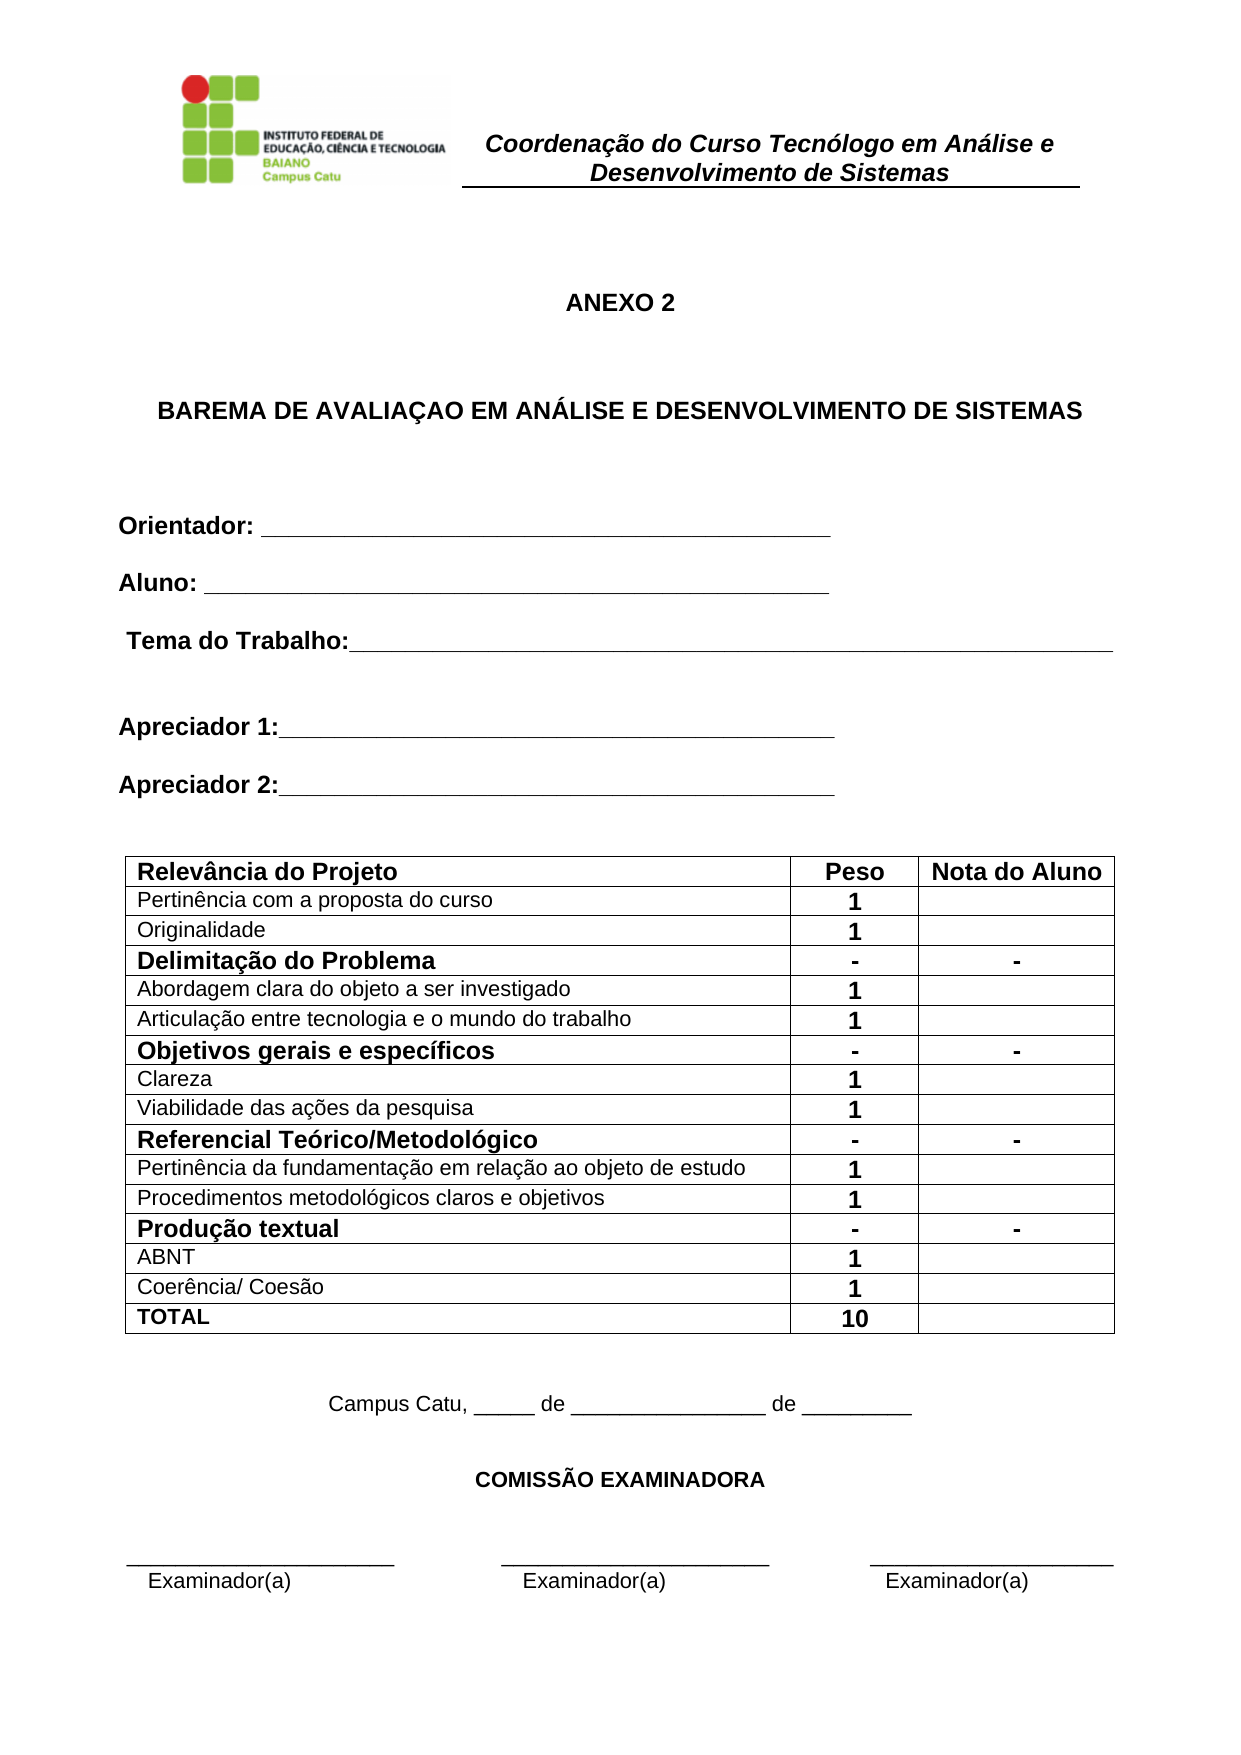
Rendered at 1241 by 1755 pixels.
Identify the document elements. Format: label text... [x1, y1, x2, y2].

text ______________________ ______________________ ____________________ [118, 1542, 1122, 1567]
table_cell Originalidade [126, 916, 790, 945]
table_cell Articulação entre tecnologia e o mundo do trabalho [126, 1006, 790, 1034]
text Aluno: _____________________________________________ [118, 568, 1122, 597]
table_cell Delimitação do Problema [126, 946, 790, 975]
table_cell 1 [791, 976, 918, 1005]
table_cell 1 [791, 1095, 918, 1124]
table_cell Referencial Teórico/Metodológico [126, 1125, 790, 1154]
table_cell - [919, 1214, 1114, 1243]
table_cell TOTAL [126, 1304, 790, 1332]
table_cell 1 [791, 1065, 918, 1094]
table_cell Coerência/ Coesão [126, 1274, 790, 1303]
table_cell 10 [791, 1304, 918, 1332]
text Campus Catu, _____ de ________________ de _________ [118, 1391, 1122, 1416]
table_cell [919, 887, 1114, 915]
table_cell ABNT [126, 1244, 790, 1273]
text Examinador(a) Examinador(a) Examinador(a) [148, 1567, 1122, 1593]
table_cell Pertinência da fundamentação em relação ao objeto de estudo [126, 1155, 790, 1183]
table_cell [919, 1244, 1114, 1273]
table_cell - [791, 1036, 918, 1064]
table_cell - [919, 946, 1114, 975]
text Orientador: _________________________________________ [118, 511, 1122, 539]
text ANEXO 2 [118, 288, 1122, 317]
table_cell Abordagem clara do objeto a ser investigado [126, 976, 790, 1005]
table_header Peso [791, 857, 918, 886]
table_cell Viabilidade das ações da pesquisa [126, 1095, 790, 1124]
table_cell 1 [791, 1244, 918, 1273]
table_cell [919, 1095, 1114, 1124]
table_cell - [919, 1036, 1114, 1064]
table_cell [919, 976, 1114, 1005]
table_cell [919, 1065, 1114, 1094]
table_cell [919, 1185, 1114, 1213]
table_cell Objetivos gerais e específicos [126, 1036, 790, 1064]
table_cell 1 [791, 1006, 918, 1034]
table_cell Pertinência com a proposta do curso [126, 887, 790, 915]
table_cell [919, 1155, 1114, 1183]
table_cell 1 [791, 1274, 918, 1303]
table_cell [919, 1274, 1114, 1303]
table_cell [919, 1006, 1114, 1034]
text Apreciador 1:________________________________________ [118, 712, 1122, 741]
table_header Relevância do Projeto [126, 857, 790, 886]
table_cell Procedimentos metodológicos claros e objetivos [126, 1185, 790, 1213]
table_cell - [791, 1125, 918, 1154]
table_cell - [791, 946, 918, 975]
table_cell [919, 1304, 1114, 1332]
text Apreciador 2:________________________________________ [118, 769, 1122, 798]
table_cell - [919, 1125, 1114, 1154]
table_cell 1 [791, 887, 918, 915]
table_cell Produção textual [126, 1214, 790, 1243]
table_cell Clareza [126, 1065, 790, 1094]
table_cell 1 [791, 1185, 918, 1213]
text COMISSÃO EXAMINADORA [118, 1467, 1122, 1492]
text Tema do Trabalho:_______________________________________________________ [118, 626, 1122, 654]
text BAREMA DE AVALIAÇAO EM ANÁLISE E DESENVOLVIMENTO DE SISTEMAS [118, 396, 1122, 424]
table_cell 1 [791, 916, 918, 945]
table_cell [919, 916, 1114, 945]
table_cell - [791, 1214, 918, 1243]
table_cell 1 [791, 1155, 918, 1183]
table_header Nota do Aluno [919, 857, 1114, 886]
